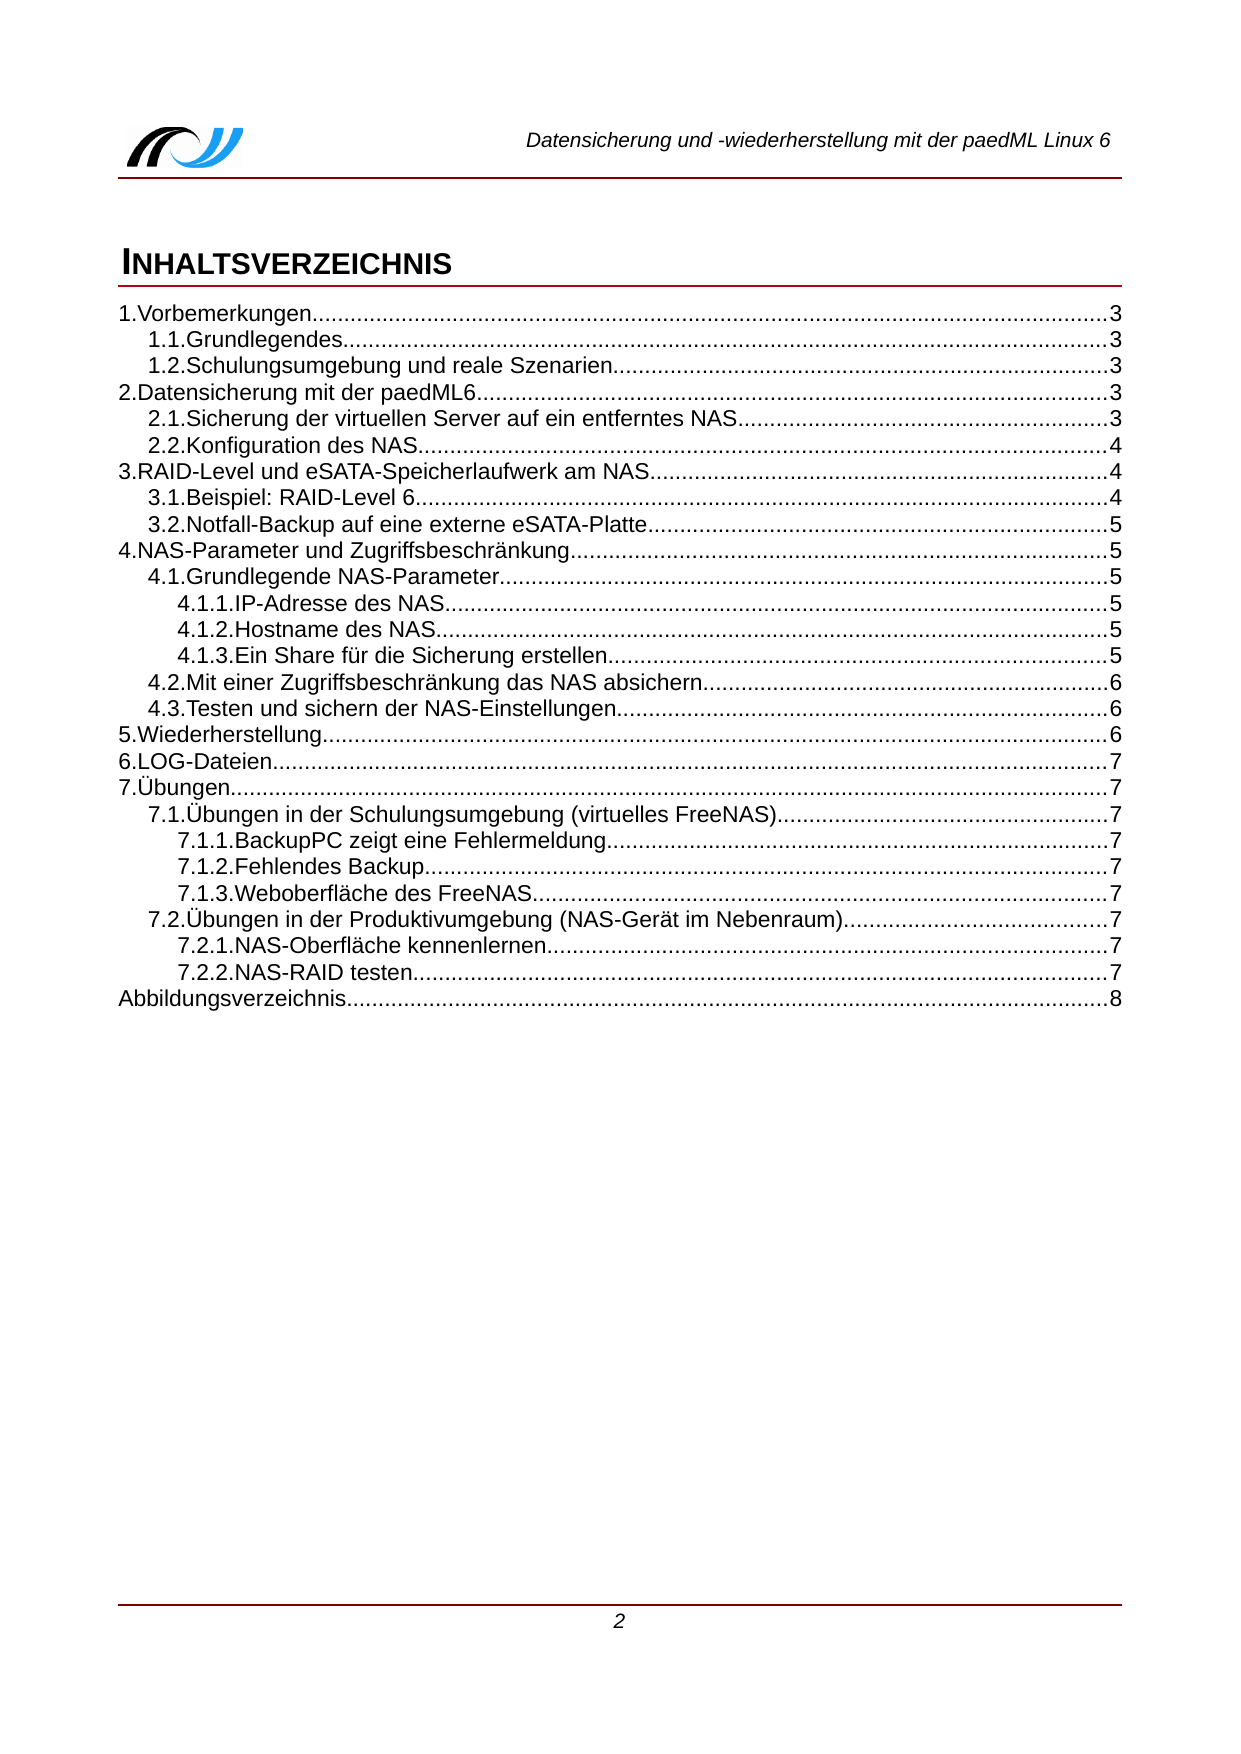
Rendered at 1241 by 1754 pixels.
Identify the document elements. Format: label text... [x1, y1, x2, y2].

text 7.1.1.BackupPC zeigt eine Fehlermeldung 7 [177, 827, 1122, 853]
text 4.1.3.Ein Share für die Sicherung erstellen 5 [177, 642, 1122, 669]
text 2.Datensicherung mit der paedML6 3 [118, 379, 1122, 405]
text 7.1.2.Fehlendes Backup 7 [177, 853, 1122, 879]
text 2.1.Sicherung der virtuellen Server auf ein entferntes NAS 3 [148, 405, 1122, 432]
text Abbildungsverzeichnis 8 [118, 985, 1122, 1011]
text 4.NAS-Parameter und Zugriffsbeschränkung 5 [118, 537, 1122, 563]
text 7.1.3.Weboberfläche des FreeNAS 7 [177, 879, 1122, 906]
picture [127, 127, 243, 168]
subtitle Inhaltsverzeichnis [118, 236, 1122, 285]
text 7.2.2.NAS-RAID testen 7 [177, 959, 1122, 985]
text 4.3.Testen und sichern der NAS-Einstellungen 6 [148, 695, 1122, 721]
text 1.2.Schulungsumgebung und reale Szenarien 3 [148, 352, 1122, 379]
text 4.1.2.Hostname des NAS 5 [177, 616, 1122, 642]
text 1.Vorbemerkungen 3 [118, 300, 1122, 326]
text 5.Wiederherstellung 6 [118, 721, 1122, 748]
text 6.LOG-Dateien 7 [118, 748, 1122, 774]
text 1.1.Grundlegendes 3 [148, 326, 1122, 352]
text 7.2.1.NAS-Oberfläche kennenlernen 7 [177, 932, 1122, 959]
text 7.1.Übungen in der Schulungsumgebung (virtuelles FreeNAS) 7 [148, 801, 1122, 827]
text 3.1.Beispiel: RAID-Level 6 4 [148, 484, 1122, 511]
text 7.Übungen 7 [118, 774, 1122, 801]
text 3.RAID-Level und eSATA-Speicherlaufwerk am NAS 4 [118, 458, 1122, 484]
text 2.2.Konfiguration des NAS 4 [148, 432, 1122, 458]
text 3.2.Notfall-Backup auf eine externe eSATA-Platte 5 [148, 511, 1122, 537]
text 7.2.Übungen in der Produktivumgebung (NAS-Gerät im Nebenraum) 7 [148, 906, 1122, 932]
text 4.1.Grundlegende NAS-Parameter 5 [148, 563, 1122, 590]
text 4.2.Mit einer Zugriffsbeschränkung das NAS absichern 6 [148, 669, 1122, 695]
text 4.1.1.IP-Adresse des NAS 5 [177, 590, 1122, 616]
